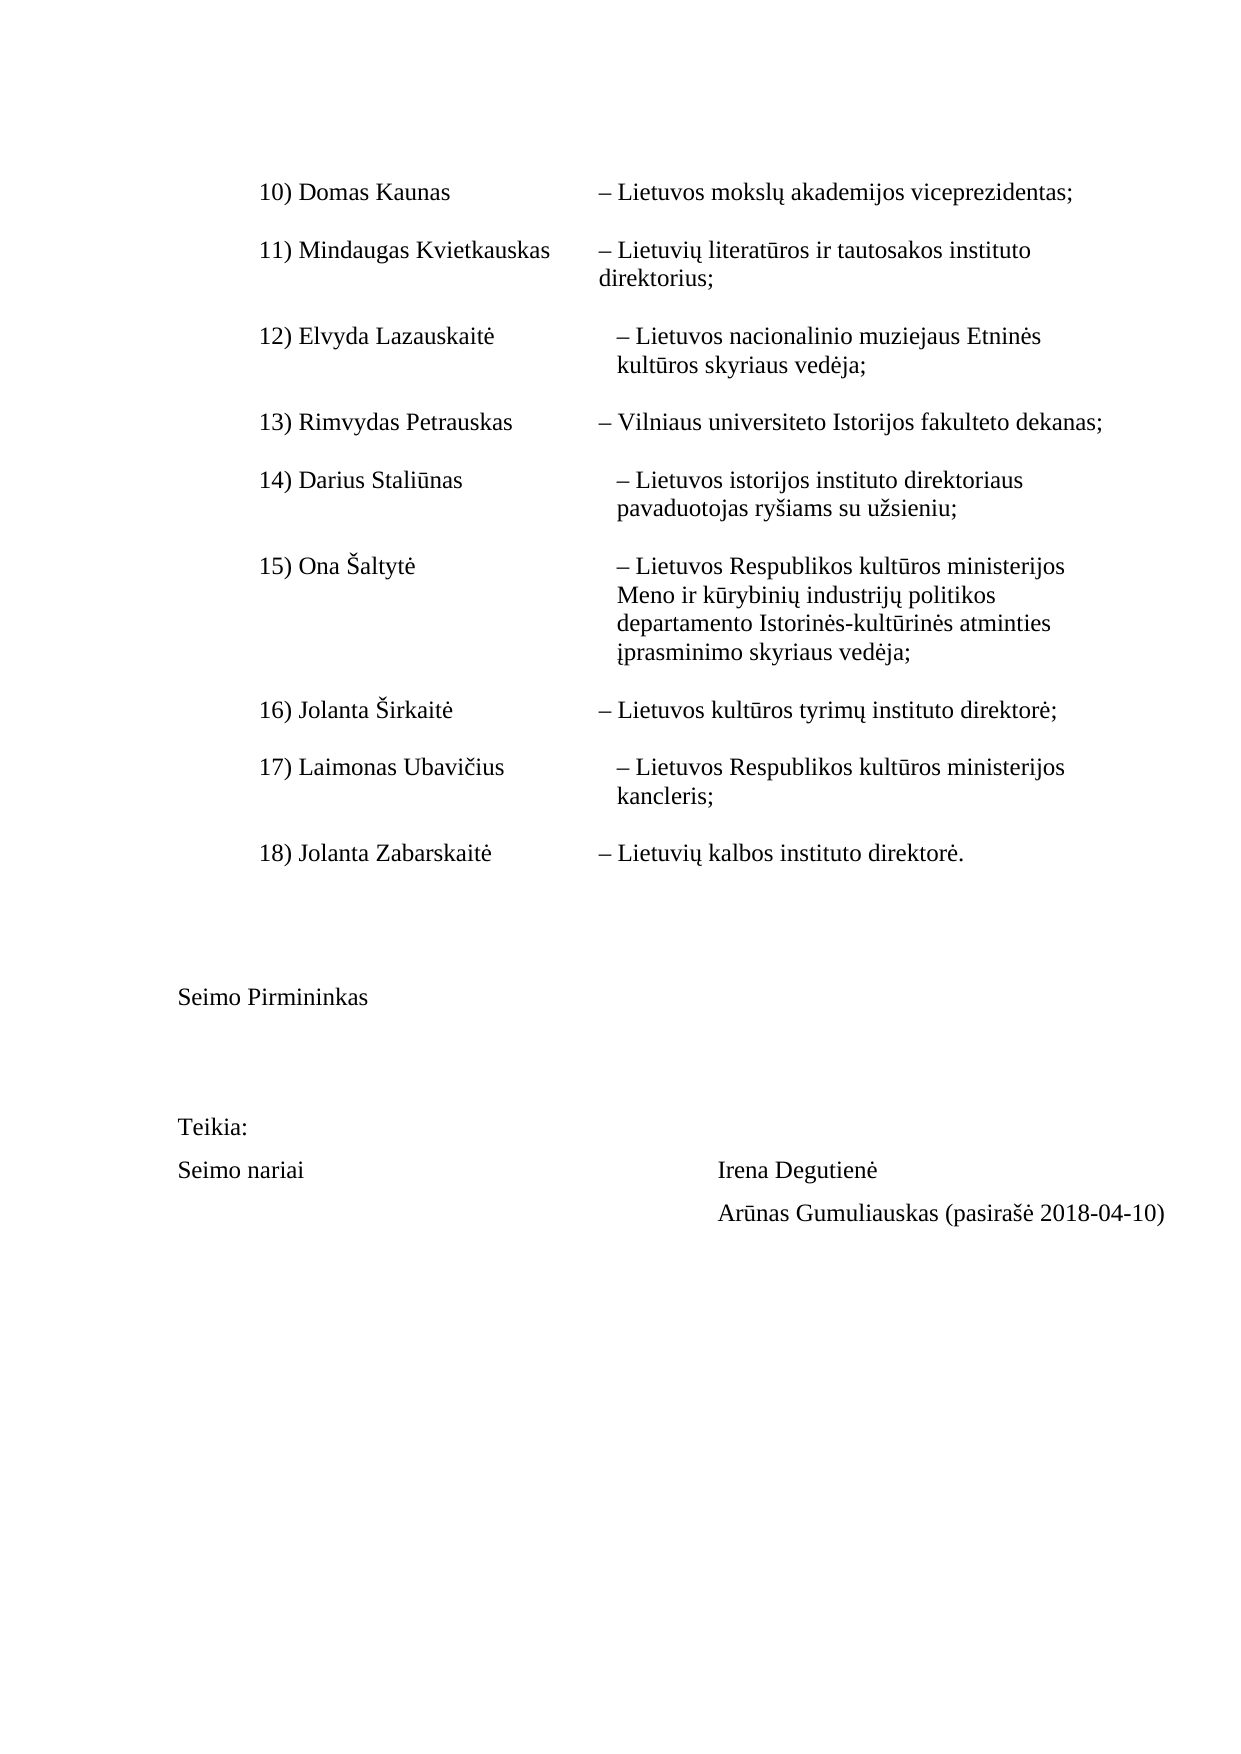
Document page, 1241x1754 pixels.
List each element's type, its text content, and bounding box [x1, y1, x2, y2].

table_cell – Lietuvos nacionalinio muziejaus Etninės kultūros skyriaus vedėja; [587, 321, 1133, 407]
table_cell [248, 810, 587, 838]
table_cell 12) Elvyda Lazauskaitė [248, 321, 587, 407]
table_cell – Lietuvių kalbos instituto direktorė. [587, 839, 1133, 896]
text Arūnas Gumuliauskas (pasirašė 2018-04-10) [582, 1198, 1181, 1227]
table_cell [587, 810, 1133, 838]
table_cell 17) Laimonas Ubavičius [248, 752, 587, 810]
table_cell – Lietuvos istorijos instituto direktoriaus pavaduotojas ryšiams su užsieniu; [587, 465, 1133, 551]
table_cell 10) Domas Kaunas [248, 177, 587, 235]
table_cell 15) Ona Šaltytė [248, 551, 587, 695]
table_cell – Lietuvių literatūros ir tautosakos instituto direktorius; [587, 235, 1133, 321]
text Teikia: [177, 1112, 1181, 1140]
table_cell – Lietuvos Respublikos kultūros ministerijos kancleris; [587, 752, 1133, 810]
text Seimo nariai Irena Degutienė [177, 1155, 1181, 1183]
table_cell – Lietuvos Respublikos kultūros ministerijos Meno ir kūrybinių industrijų politikos departamento Istorinės-kultūrinės atminties įprasminimo skyriaus vedėja; [587, 551, 1133, 695]
table_cell 13) Rimvydas Petrauskas [248, 407, 587, 465]
table_cell – Lietuvos mokslų akademijos viceprezidentas; [587, 177, 1133, 235]
table_cell 18) Jolanta Zabarskaitė [248, 839, 587, 896]
table_cell 11) Mindaugas Kvietkauskas [248, 235, 587, 321]
table_cell 16) Jolanta Širkaitė [248, 695, 587, 752]
table_cell – Vilniaus universiteto Istorijos fakulteto dekanas; [587, 407, 1133, 465]
table_cell – Lietuvos kultūros tyrimų instituto direktorė; [587, 695, 1133, 752]
table_cell 14) Darius Staliūnas [248, 465, 587, 551]
text Seimo Pirmininkas [177, 982, 1181, 1011]
